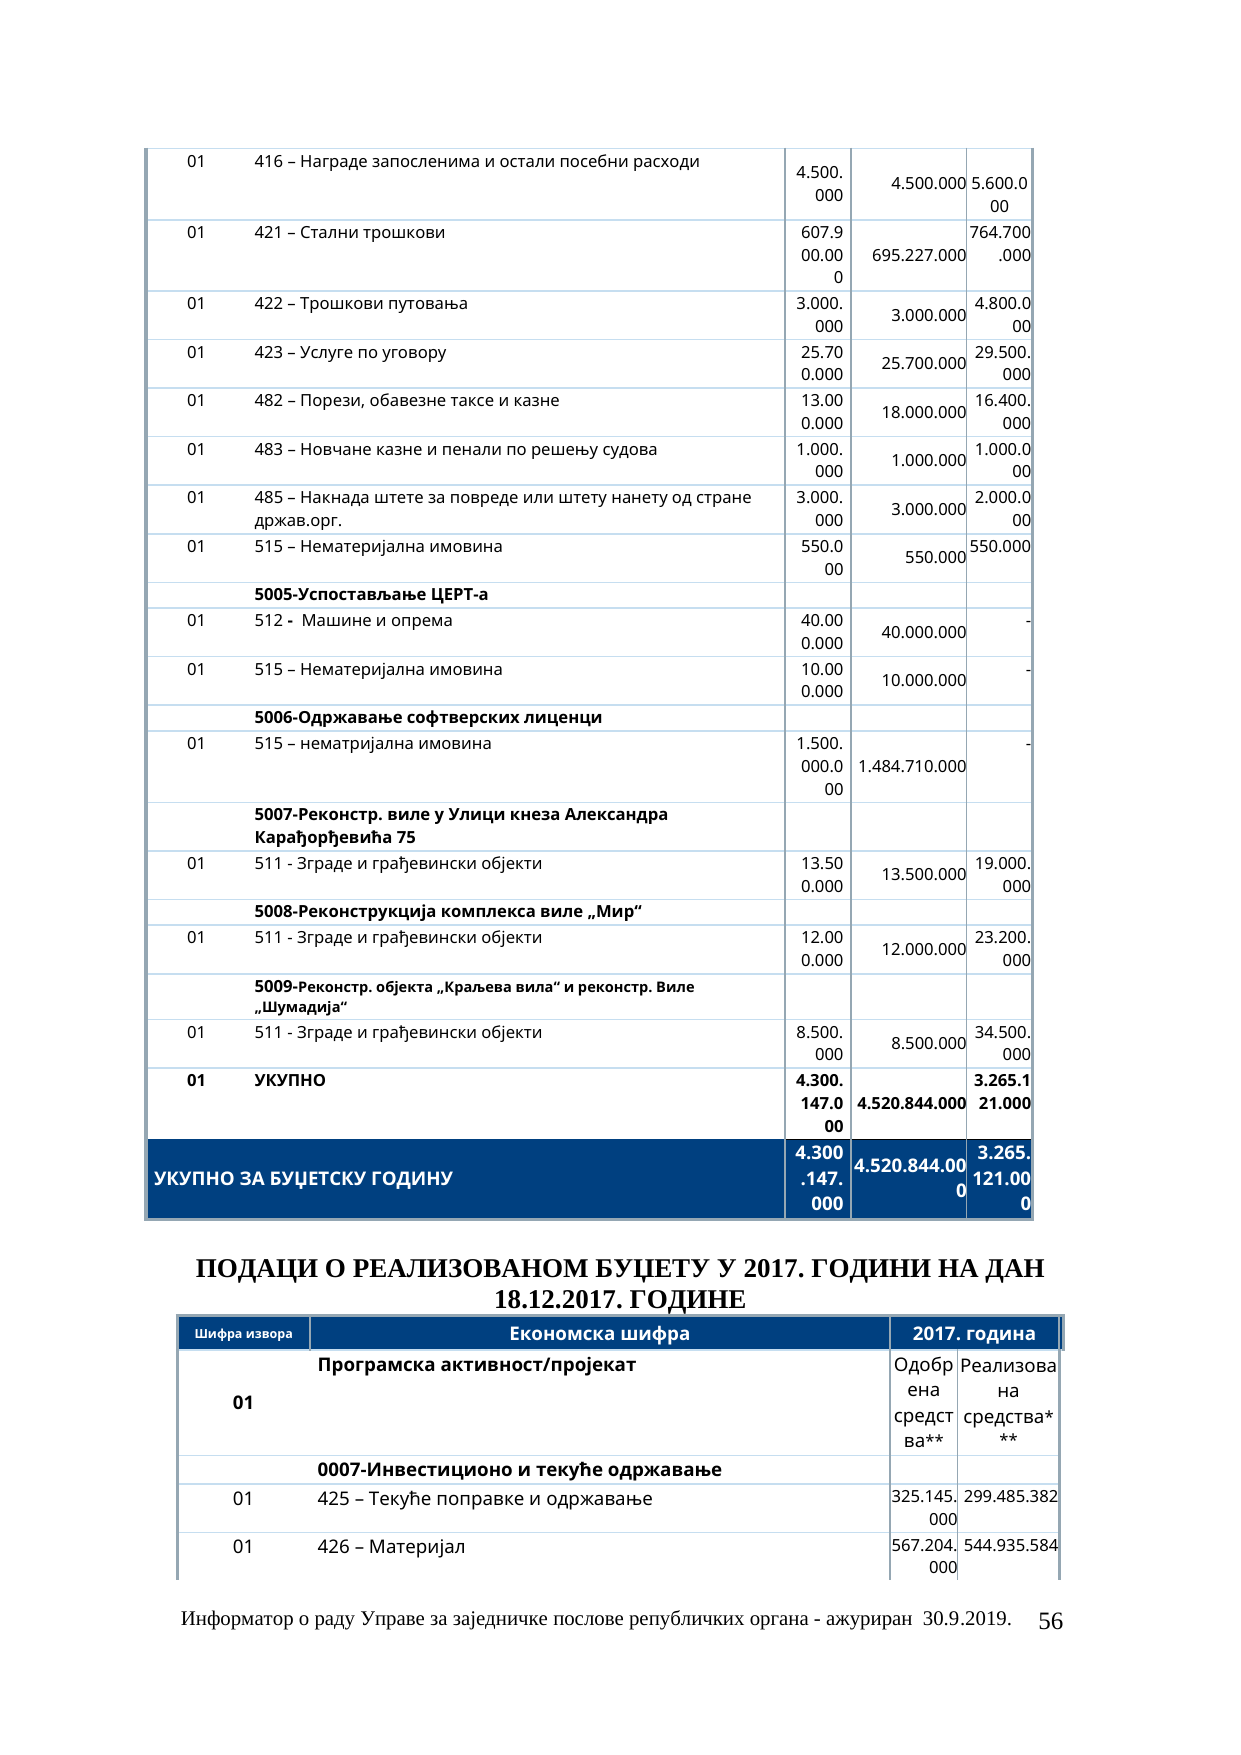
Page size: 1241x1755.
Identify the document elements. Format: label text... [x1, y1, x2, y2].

table_cell [148, 583, 247, 607]
table_header Шифра извора [179, 1317, 309, 1349]
table_cell [786, 706, 850, 730]
table_cell 01 [148, 926, 247, 973]
table_cell 421 – Стални трошкови [247, 221, 784, 290]
table_cell 5009-Реконстр. објекта „Краљева вила“ и реконстр. Виле „Шумадија“ [247, 975, 784, 1019]
table_cell 0007-Инвестиционо и текуће одржавање [310, 1456, 889, 1483]
table_cell 512 - Машине и опрема [247, 609, 784, 656]
table_cell [148, 803, 247, 850]
table_cell [852, 975, 966, 1019]
table_cell 25.700.000 [786, 340, 850, 387]
table_cell 8.500.000 [786, 1020, 850, 1067]
table_cell 422 – Трошкови путовања [247, 292, 784, 339]
table_cell 13.500.000 [852, 852, 966, 898]
table_cell 3.265.121.000 [967, 1069, 1031, 1138]
table_cell 4.800.000 [967, 292, 1031, 339]
table_cell 425 – Текуће поправке и одржавање [310, 1485, 889, 1532]
table_cell [967, 583, 1031, 607]
table_cell 3.000.000 [786, 292, 850, 339]
table_cell 01 [148, 609, 247, 656]
table_cell 01 [148, 149, 247, 219]
table_cell 299.485.382 [958, 1485, 1058, 1532]
table_cell 3.000.000 [786, 486, 850, 533]
table_cell 567.204.000 [891, 1533, 957, 1580]
table_cell 01 [148, 1020, 247, 1067]
table_cell 1.484.710.000 [852, 732, 966, 801]
table_cell 4.520.844.000 [852, 1069, 966, 1138]
table_header Економска шифра [311, 1317, 889, 1349]
table_cell 4.300.147.000 [786, 1069, 850, 1138]
table_cell 695.227.000 [852, 221, 966, 290]
table_cell 423 – Услуге по уговору [247, 340, 784, 387]
table_cell 550.000 [967, 535, 1031, 581]
table_cell [179, 1456, 310, 1483]
table_cell УКУПНО ЗА БУЏЕТСКУ ГОДИНУ [148, 1139, 784, 1218]
table_cell 5008-Реконструкција комплекса виле „Мир“ [247, 900, 784, 924]
table_cell 40.000.000 [786, 609, 850, 656]
table_cell 1.000.000 [786, 437, 850, 484]
table_cell 13.500.000 [786, 852, 850, 898]
table_cell 18.000.000 [852, 389, 966, 436]
table_cell 544.935.584 [958, 1533, 1058, 1580]
table_cell [148, 975, 247, 1019]
table_cell 01 [179, 1533, 310, 1580]
table_cell 483 – Новчане казне и пенали по решењу судова [247, 437, 784, 484]
table_cell 01 [179, 1485, 310, 1532]
table_cell 01 [148, 486, 247, 533]
table_cell 4.520.844.000 [852, 1140, 966, 1218]
table_cell 13.000.000 [786, 389, 850, 436]
table_cell 511 - Зграде и грађевински објекти [247, 926, 784, 973]
table_cell 4.500.000 [852, 149, 966, 219]
table_cell 16.400.000 [967, 389, 1031, 436]
table_cell 550.000 [786, 535, 850, 581]
table_cell 4.500.000 [786, 149, 850, 219]
table_cell [852, 706, 966, 730]
table_cell 1.500.000.000 [786, 732, 850, 801]
table_cell 29.500.000 [967, 340, 1031, 387]
table_cell 01 [179, 1351, 310, 1454]
table_cell [958, 1456, 1058, 1483]
table_cell 3.000.000 [852, 292, 966, 339]
table_cell 01 [148, 852, 247, 898]
table_cell 325.145.000 [891, 1485, 957, 1532]
table_cell 01 [148, 292, 247, 339]
table_cell 5006-Одржавање софтверских лиценци [247, 706, 784, 730]
table_cell 511 - Зграде и грађевински објекти [247, 1020, 784, 1067]
table_cell - [967, 657, 1031, 704]
table_cell 515 – нематријална имовина [247, 732, 784, 801]
table_cell [148, 900, 247, 924]
table_cell 416 – Награде запосленима и остали посебни расходи [247, 149, 784, 219]
table_cell 515 – Нематеријална имовина [247, 535, 784, 581]
table_cell 2.000.000 [967, 486, 1031, 533]
table_cell Програмска активност/пројекат [310, 1351, 889, 1454]
table_cell 34.500.000 [967, 1020, 1031, 1067]
table_cell 550.000 [852, 535, 966, 581]
table_header 2017. година [891, 1317, 1058, 1349]
table_cell 10.000.000 [786, 657, 850, 704]
table_cell 01 [148, 437, 247, 484]
table_cell 5005-Успостављање ЦЕРТ-а [247, 583, 784, 607]
table_cell 40.000.000 [852, 609, 966, 656]
table_cell 482 – Порези, обавезне таксе и казне [247, 389, 784, 436]
table_cell 3.265.121.000 [967, 1140, 1031, 1218]
table_cell 3.000.000 [852, 486, 966, 533]
table_cell 764.700.000 [967, 221, 1031, 290]
table_cell [786, 975, 850, 1019]
table_cell 515 – Нематеријална имовина [247, 657, 784, 704]
table_cell 5.600.000 [967, 149, 1031, 219]
table_cell [148, 706, 247, 730]
table_cell 485 – Накнада штете за повреде или штету нанету од стране држав.орг. [247, 486, 784, 533]
table_cell [891, 1456, 957, 1483]
table_cell 25.700.000 [852, 340, 966, 387]
table_cell 1.000.000 [967, 437, 1031, 484]
table_cell 10.000.000 [852, 657, 966, 704]
table_cell 511 - Зграде и грађевински објекти [247, 852, 784, 898]
table_cell [967, 975, 1031, 1019]
table_cell [967, 706, 1031, 730]
table_cell 4.300.147.000 [786, 1140, 850, 1218]
table_cell [852, 803, 966, 850]
table_cell 01 [148, 221, 247, 290]
table_cell [786, 900, 850, 924]
table_cell 01 [148, 1069, 247, 1138]
table_cell 01 [148, 535, 247, 581]
table_cell 1.000.000 [852, 437, 966, 484]
table_cell - [967, 732, 1031, 801]
table_cell УКУПНО [247, 1069, 784, 1138]
table_cell 23.200.000 [967, 926, 1031, 973]
table_cell 12.000.000 [786, 926, 850, 973]
text ПОДАЦИ О РЕАЛИЗОВАНОМ БУЏЕТУ У 2017. ГОДИНИ НА ДАН 18.12.2017. ГОДИНЕ [177, 1252, 1063, 1314]
table_cell 426 – Материјал [310, 1533, 889, 1580]
table_cell 01 [148, 340, 247, 387]
table_cell [967, 900, 1031, 924]
table_cell 01 [148, 657, 247, 704]
table_cell 12.000.000 [852, 926, 966, 973]
table_cell 8.500.000 [852, 1020, 966, 1067]
table_cell - [967, 609, 1031, 656]
table_cell [852, 900, 966, 924]
table_cell [967, 803, 1031, 850]
table_cell 01 [148, 732, 247, 801]
table_cell Реализована средства*** [958, 1351, 1058, 1454]
table_cell [786, 583, 850, 607]
table_cell 607.900.000 [786, 221, 850, 290]
table_cell 01 [148, 389, 247, 436]
table_cell [786, 803, 850, 850]
table_cell Одобрена средства** [891, 1351, 957, 1454]
table_cell 19.000.000 [967, 852, 1031, 898]
table_cell 5007-Реконстр. виле у Улици кнеза Александра Карађорђевића 75 [247, 803, 784, 850]
table_cell [852, 583, 966, 607]
